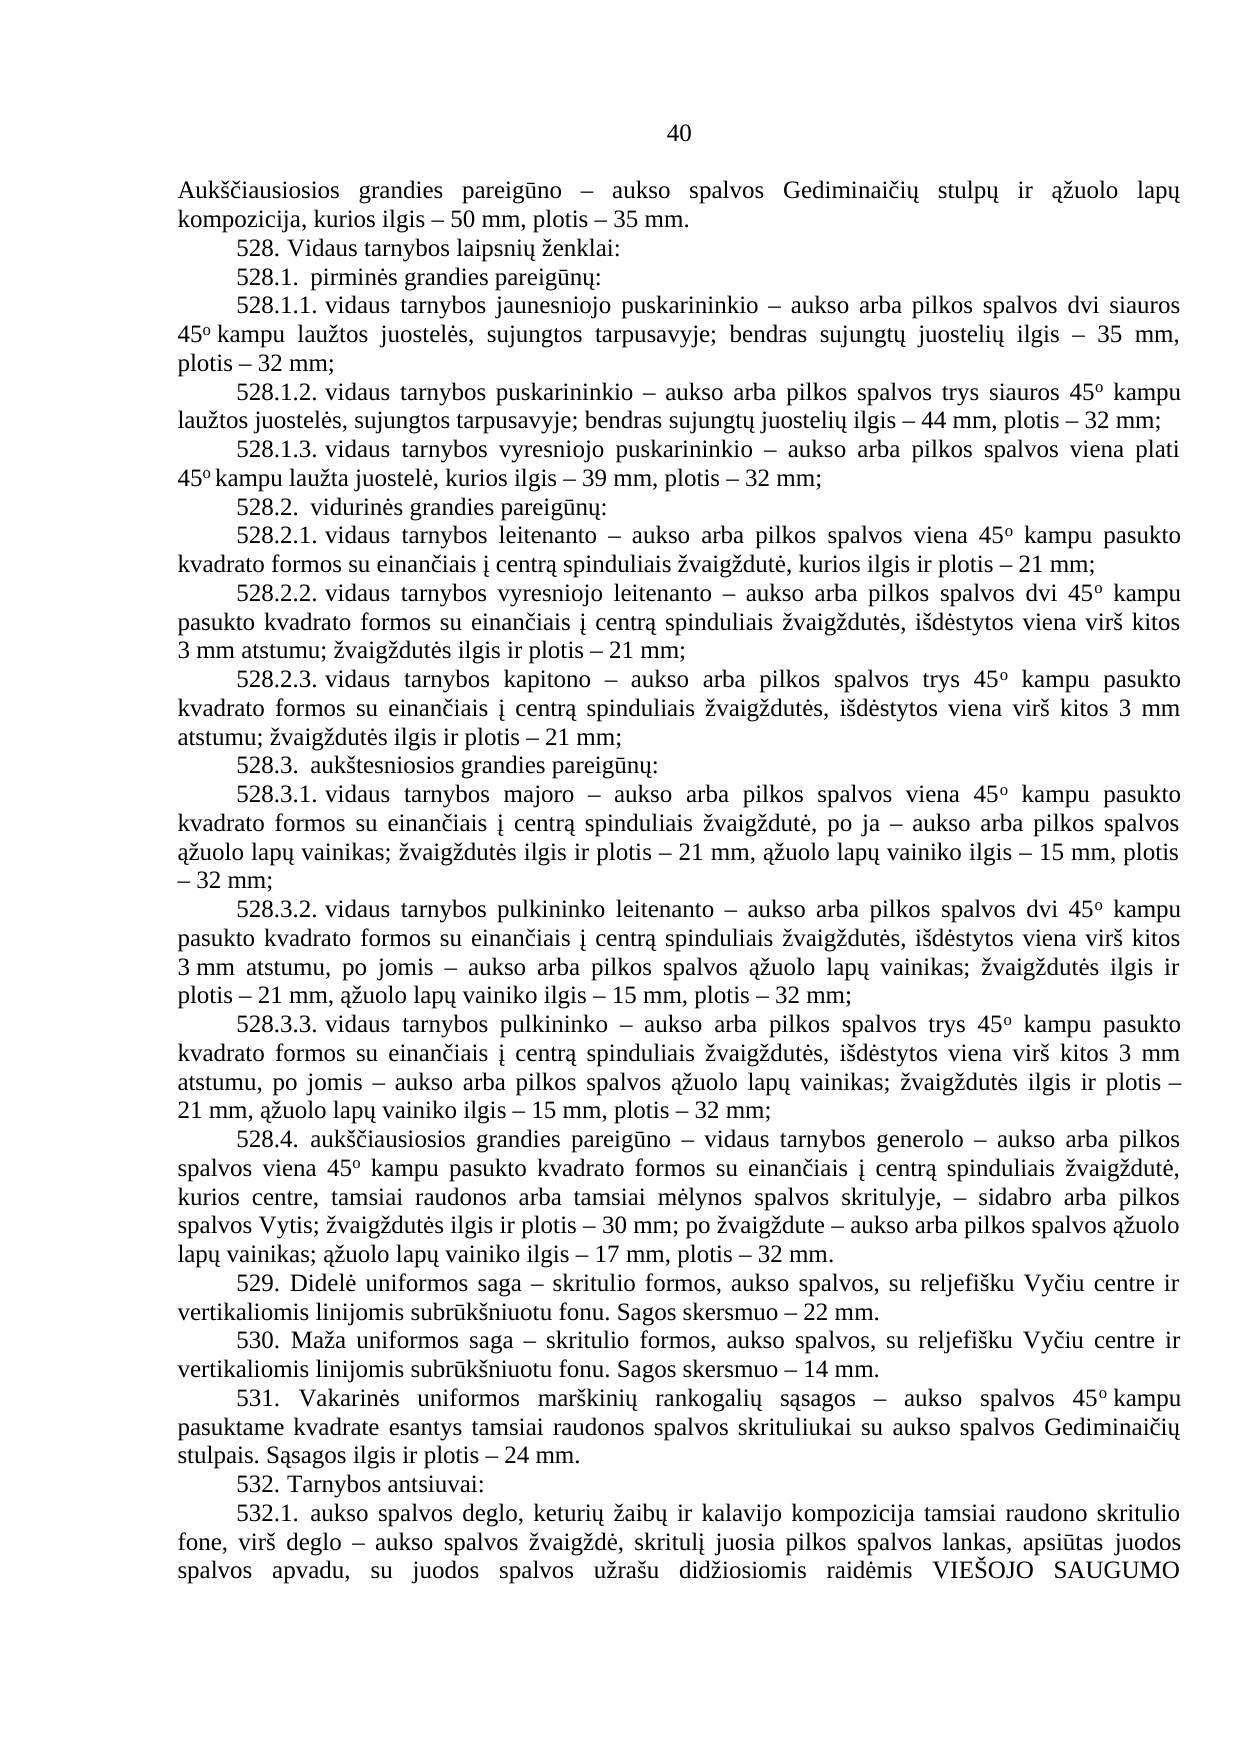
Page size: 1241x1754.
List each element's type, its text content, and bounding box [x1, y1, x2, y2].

text Aukščiausiosios grandies pareigūno – aukso spalvos Gediminaičių stulpų ir ąžuolo lapų kompozicija, kurios ilgis – 50 mm, plotis – 35 mm. [177, 176, 1181, 233]
text 528.1. pirminės grandies pareigūnų: [177, 262, 1181, 291]
text 532. Tarnybos antsiuvai: [177, 1469, 1181, 1498]
text 528.3. aukštesniosios grandies pareigūnų: [177, 751, 1181, 779]
text 528.4. aukščiausiosios grandies pareigūno – vidaus tarnybos generolo – aukso arba pilkos spalvos viena 45o kampu pasukto kvadrato formos su einančiais į centrą spinduliais žvaigždutė, kurios centre, tamsiai raudonos arba tamsiai mėlynos spalvos skritulyje, – sidabro arba pilkos spalvos Vytis; žvaigždutės ilgis ir plotis – 30 mm; po žvaigždute – aukso arba pilkos spalvos ąžuolo lapų vainikas; ąžuolo lapų vainiko ilgis – 17 mm, plotis – 32 mm. [177, 1124, 1181, 1268]
text 528.3.3. vidaus tarnybos pulkininko – aukso arba pilkos spalvos trys 45o kampu pasukto kvadrato formos su einančiais į centrą spinduliais žvaigždutės, išdėstytos viena virš kitos 3 mm atstumu, po jomis – aukso arba pilkos spalvos ąžuolo lapų vainikas; žvaigždutės ilgis ir plotis – 21 mm, ąžuolo lapų vainiko ilgis – 15 mm, plotis – 32 mm; [177, 1009, 1181, 1124]
text 528.3.2. vidaus tarnybos pulkininko leitenanto – aukso arba pilkos spalvos dvi 45o kampu pasukto kvadrato formos su einančiais į centrą spinduliais žvaigždutės, išdėstytos viena virš kitos 3 mm atstumu, po jomis – aukso arba pilkos spalvos ąžuolo lapų vainikas; žvaigždutės ilgis ir plotis – 21 mm, ąžuolo lapų vainiko ilgis – 15 mm, plotis – 32 mm; [177, 894, 1181, 1009]
text 528.1.1. vidaus tarnybos jaunesniojo puskarininkio – aukso arba pilkos spalvos dvi siauros 45o kampu laužtos juostelės, sujungtos tarpusavyje; bendras sujungtų juostelių ilgis – 35 mm, plotis – 32 mm; [177, 291, 1181, 377]
text 528.1.3. vidaus tarnybos vyresniojo puskarininkio – aukso arba pilkos spalvos viena plati 45o kampu laužta juostelė, kurios ilgis – 39 mm, plotis – 32 mm; [177, 434, 1181, 492]
text 528.2.2. vidaus tarnybos vyresniojo leitenanto – aukso arba pilkos spalvos dvi 45o kampu pasukto kvadrato formos su einančiais į centrą spinduliais žvaigždutės, išdėstytos viena virš kitos 3 mm atstumu; žvaigždutės ilgis ir plotis – 21 mm; [177, 578, 1181, 664]
text 532.1. aukso spalvos deglo, keturių žaibų ir kalavijo kompozicija tamsiai raudono skritulio fone, virš deglo – aukso spalvos žvaigždė, skritulį juosia pilkos spalvos lankas, apsiūtas juodos spalvos apvadu, su juodos spalvos užrašu didžiosiomis raidėmis VIEŠOJO SAUGUMO [177, 1498, 1181, 1584]
text 528. Vidaus tarnybos laipsnių ženklai: [177, 233, 1181, 262]
text 529. Didelė uniformos saga – skritulio formos, aukso spalvos, su reljefišku Vyčiu centre ir vertikaliomis linijomis subrūkšniuotu fonu. Sagos skersmuo – 22 mm. [177, 1268, 1181, 1326]
text 528.1.2. vidaus tarnybos puskarininkio – aukso arba pilkos spalvos trys siauros 45o kampu laužtos juostelės, sujungtos tarpusavyje; bendras sujungtų juostelių ilgis – 44 mm, plotis – 32 mm; [177, 377, 1181, 434]
text 528.3.1. vidaus tarnybos majoro – aukso arba pilkos spalvos viena 45o kampu pasukto kvadrato formos su einančiais į centrą spinduliais žvaigždutė, po ja – aukso arba pilkos spalvos ąžuolo lapų vainikas; žvaigždutės ilgis ir plotis – 21 mm, ąžuolo lapų vainiko ilgis – 15 mm, plotis – 32 mm; [177, 779, 1181, 894]
text 528.2. vidurinės grandies pareigūnų: [177, 492, 1181, 521]
text 528.2.1. vidaus tarnybos leitenanto – aukso arba pilkos spalvos viena 45o kampu pasukto kvadrato formos su einančiais į centrą spinduliais žvaigždutė, kurios ilgis ir plotis – 21 mm; [177, 521, 1181, 578]
text 531. Vakarinės uniformos marškinių rankogalių sąsagos – aukso spalvos 45o kampu pasuktame kvadrate esantys tamsiai raudonos spalvos skrituliukai su aukso spalvos Gediminaičių stulpais. Sąsagos ilgis ir plotis – 24 mm. [177, 1383, 1181, 1469]
text 530. Maža uniformos saga – skritulio formos, aukso spalvos, su reljefišku Vyčiu centre ir vertikaliomis linijomis subrūkšniuotu fonu. Sagos skersmuo – 14 mm. [177, 1326, 1181, 1383]
text 528.2.3. vidaus tarnybos kapitono – aukso arba pilkos spalvos trys 45o kampu pasukto kvadrato formos su einančiais į centrą spinduliais žvaigždutės, išdėstytos viena virš kitos 3 mm atstumu; žvaigždutės ilgis ir plotis – 21 mm; [177, 664, 1181, 751]
